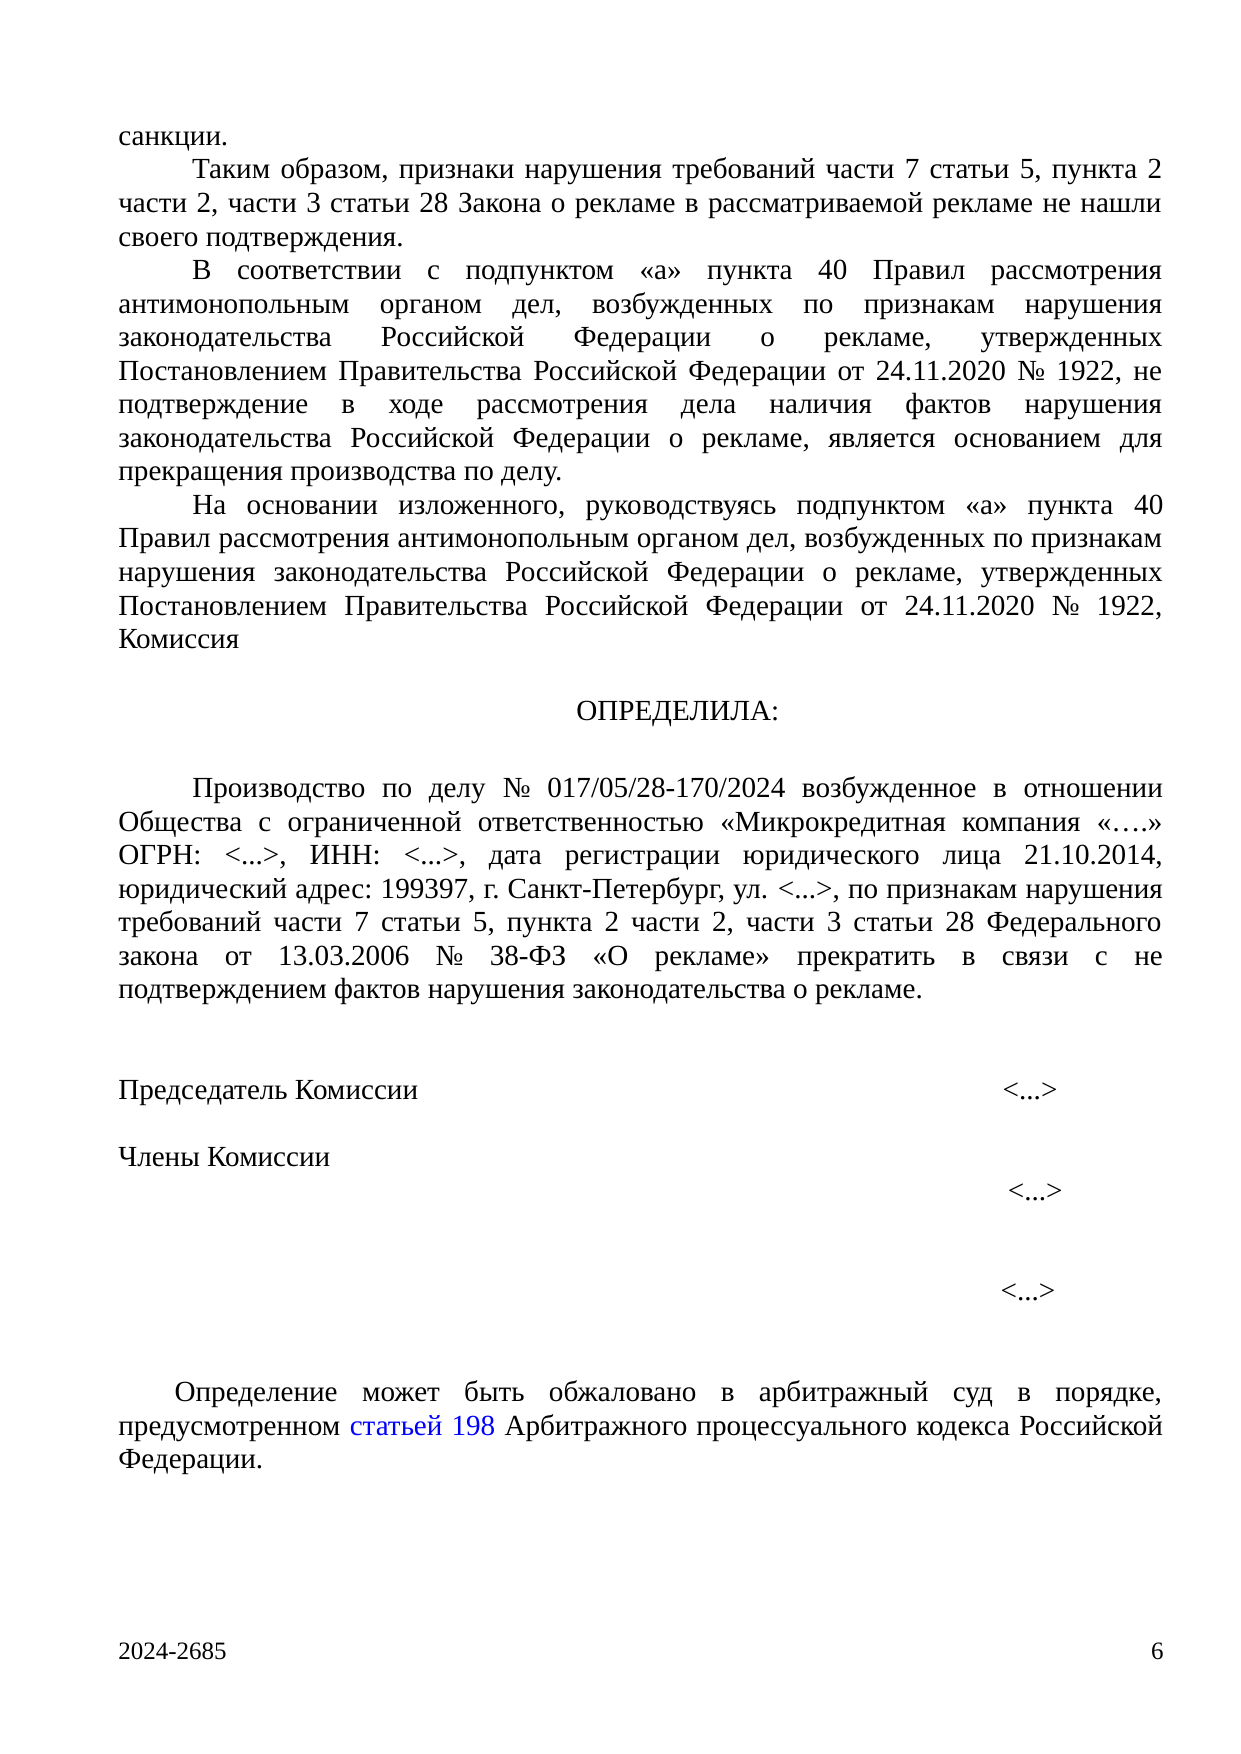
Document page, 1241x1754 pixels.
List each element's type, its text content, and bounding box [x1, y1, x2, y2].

text Производство по делу № 017/05/28-170/2024 возбужденное в отношении Общества с ограниченной ответственностью «Микрокредитная компания «….» ОГРН: <...>, ИНН: <...>, дата регистрации юридического лица 21.10.2014, юридический адрес: 199397, г. Санкт-Петербург, ул. <...>, по признакам нарушения требований части 7 статьи 5, пункта 2 части 2, части 3 статьи 28 Федерального закона от 13.03.2006 № 38-ФЗ «О рекламе» прекратить в связи с не подтверждением фактов нарушения законодательства о рекламе. [118, 770, 1163, 1005]
text На основании изложенного, руководствуясь подпунктом «а» пункта 40 Правил рассмотрения антимонопольным органом дел, возбужденных по признакам нарушения законодательства Российской Федерации о рекламе, утвержденных Постановлением Правительства Российской Федерации от 24.11.2020 № 1922, Комиссия [118, 487, 1163, 655]
text <...> [118, 1173, 1163, 1206]
text Таким образом, признаки нарушения требований части 7 статьи 5, пункта 2 части 2, части 3 статьи 28 Закона о рекламе в рассматриваемой рекламе не нашли своего подтверждения. [118, 152, 1163, 252]
text Определение может быть обжаловано в арбитражный суд в порядке, предусмотренном статьей 198 Арбитражного процессуального кодекса Российской Федерации. [118, 1374, 1163, 1475]
text санкции. [118, 118, 1163, 152]
text ОПРЕДЕЛИЛА: [118, 693, 1163, 727]
text <...> [118, 1273, 1163, 1307]
text В соответствии с подпунктом «а» пункта 40 Правил рассмотрения антимонопольным органом дел, возбужденных по признакам нарушения законодательства Российской Федерации о рекламе, утвержденных Постановлением Правительства Российской Федерации от 24.11.2020 № 1922, не подтверждение в ходе рассмотрения дела наличия фактов нарушения законодательства Российской Федерации о рекламе, является основанием для прекращения производства по делу. [118, 252, 1163, 487]
text Председатель Комиссии <...> [118, 1072, 1163, 1106]
text Члены Комиссии [118, 1139, 1163, 1173]
